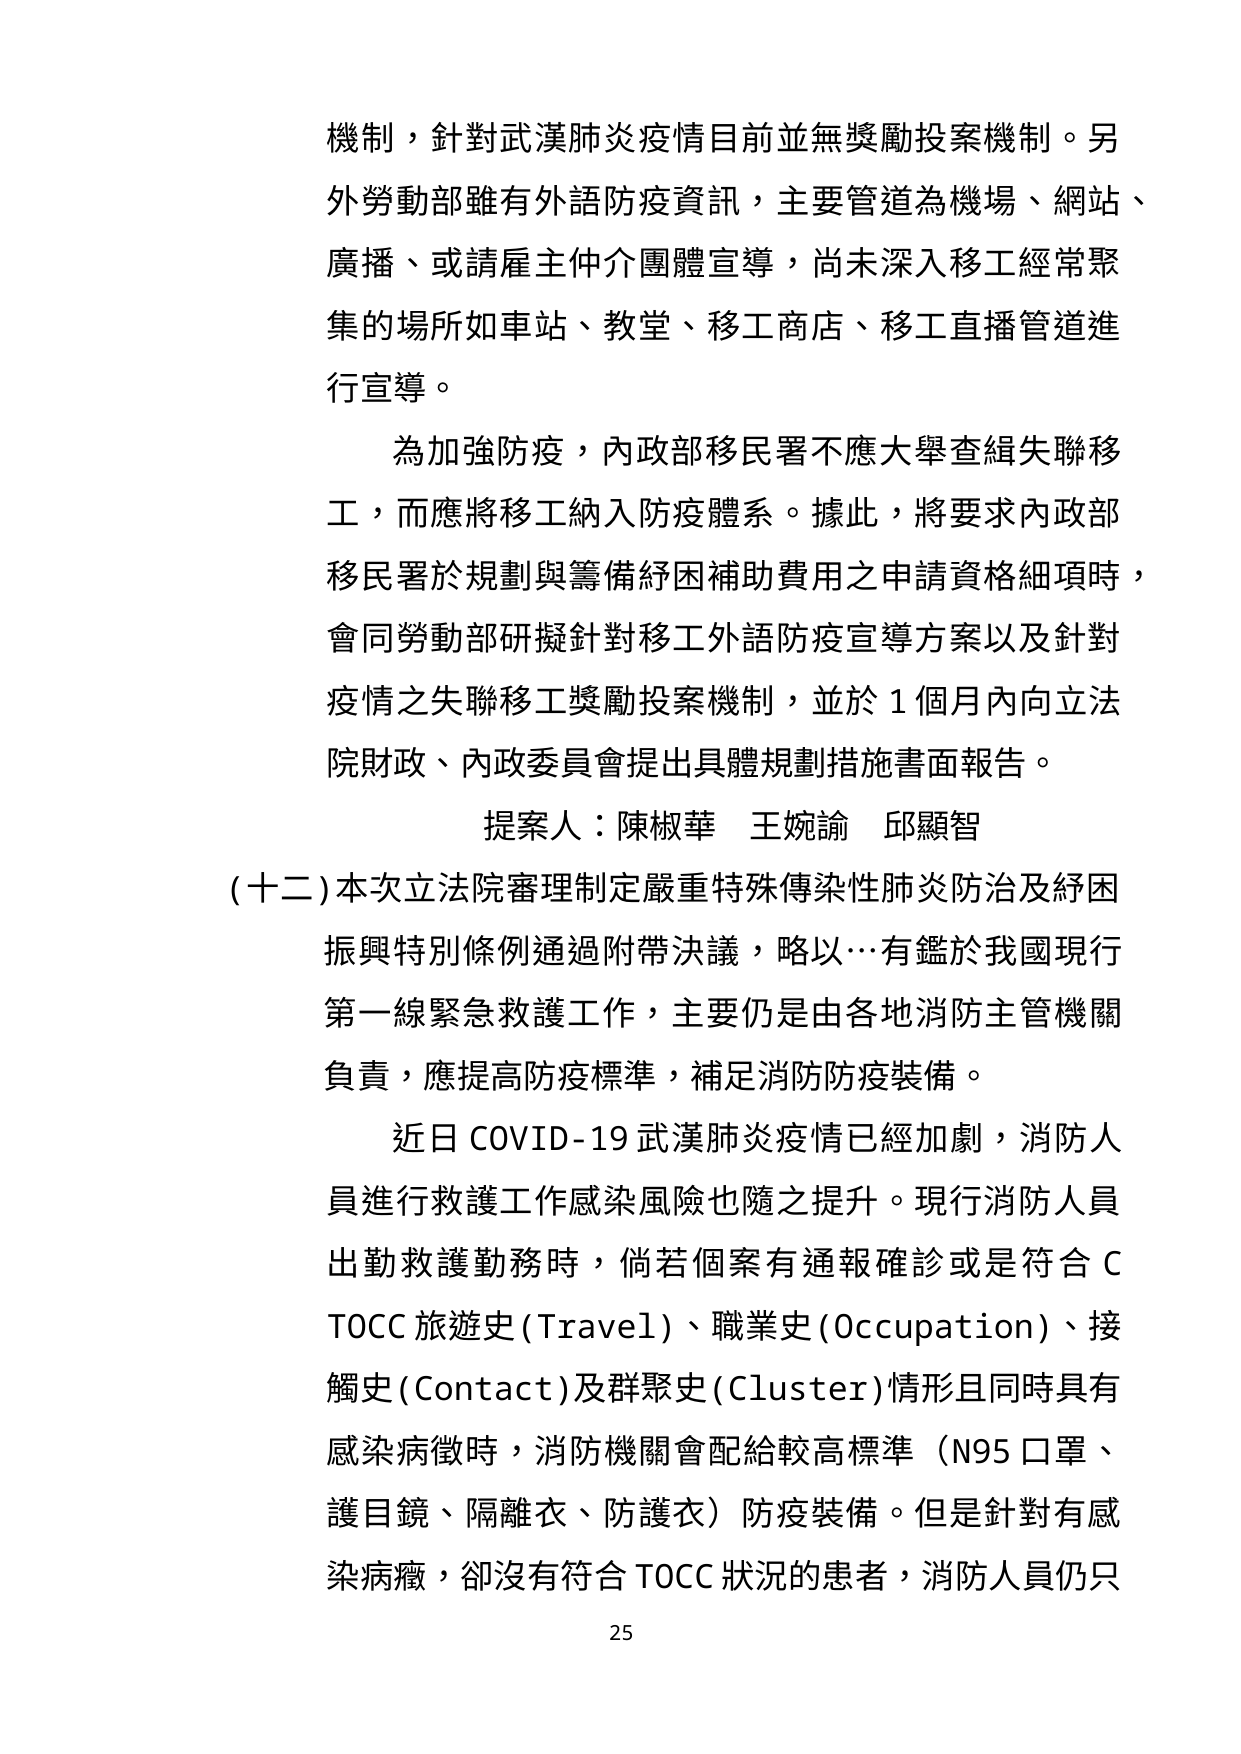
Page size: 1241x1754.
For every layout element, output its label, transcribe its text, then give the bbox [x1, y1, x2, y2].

text 經查內政部移民署雖針對失聯移工設有自行到案機制，針對武漢肺炎疫情目前並無獎勵投案機制。另外勞動部雖有外語防疫資訊，主要管道為機場、網站、廣播、或請雇主仲介團體宣導，尚未深入移工經常聚集的場所如車站、教堂、移工商店、移工直播管道進行宣導。 [327, 94, 1122, 407]
text 為加強防疫，內政部移民署不應大舉查緝失聯移工，而應將移工納入防疫體系。據此，將要求內政部移民署於規劃與籌備紓困補助費用之申請資格細項時，會同勞動部研擬針對移工外語防疫宣導方案以及針對疫情之失聯移工獎勵投案機制，並於1個月內向立法院財政、內政委員會提出具體規劃措施書面報告。 [327, 407, 1122, 782]
text 提案人：陳椒華 王婉諭 邱顯智 [483, 782, 1122, 844]
text (十二)本次立法院審理制定嚴重特殊傳染性肺炎防治及紓困振興特別條例通過附帶決議，略以…有鑑於我國現行第一線緊急救護工作，主要仍是由各地消防主管機關負責，應提高防疫標準，補足消防防疫裝備。 [225, 844, 1122, 1094]
text 近日COVID-19武漢肺炎疫情已經加劇，消防人員進行救護工作感染風險也隨之提升。現行消防人員出勤救護勤務時，倘若個案有通報確診或是符合C TOCC旅遊史(Travel)、職業史(Occupation)、接觸史(Contact)及群聚史(Cluster)情形且同時具有感染病徵時，消防機關會配給較高標準（N95口罩、護目鏡、隔離衣、防護衣）防疫裝備。但是針對有感染病癥，卻沒有符合TOCC狀況的患者，消防人員仍只 [327, 1094, 1122, 1594]
